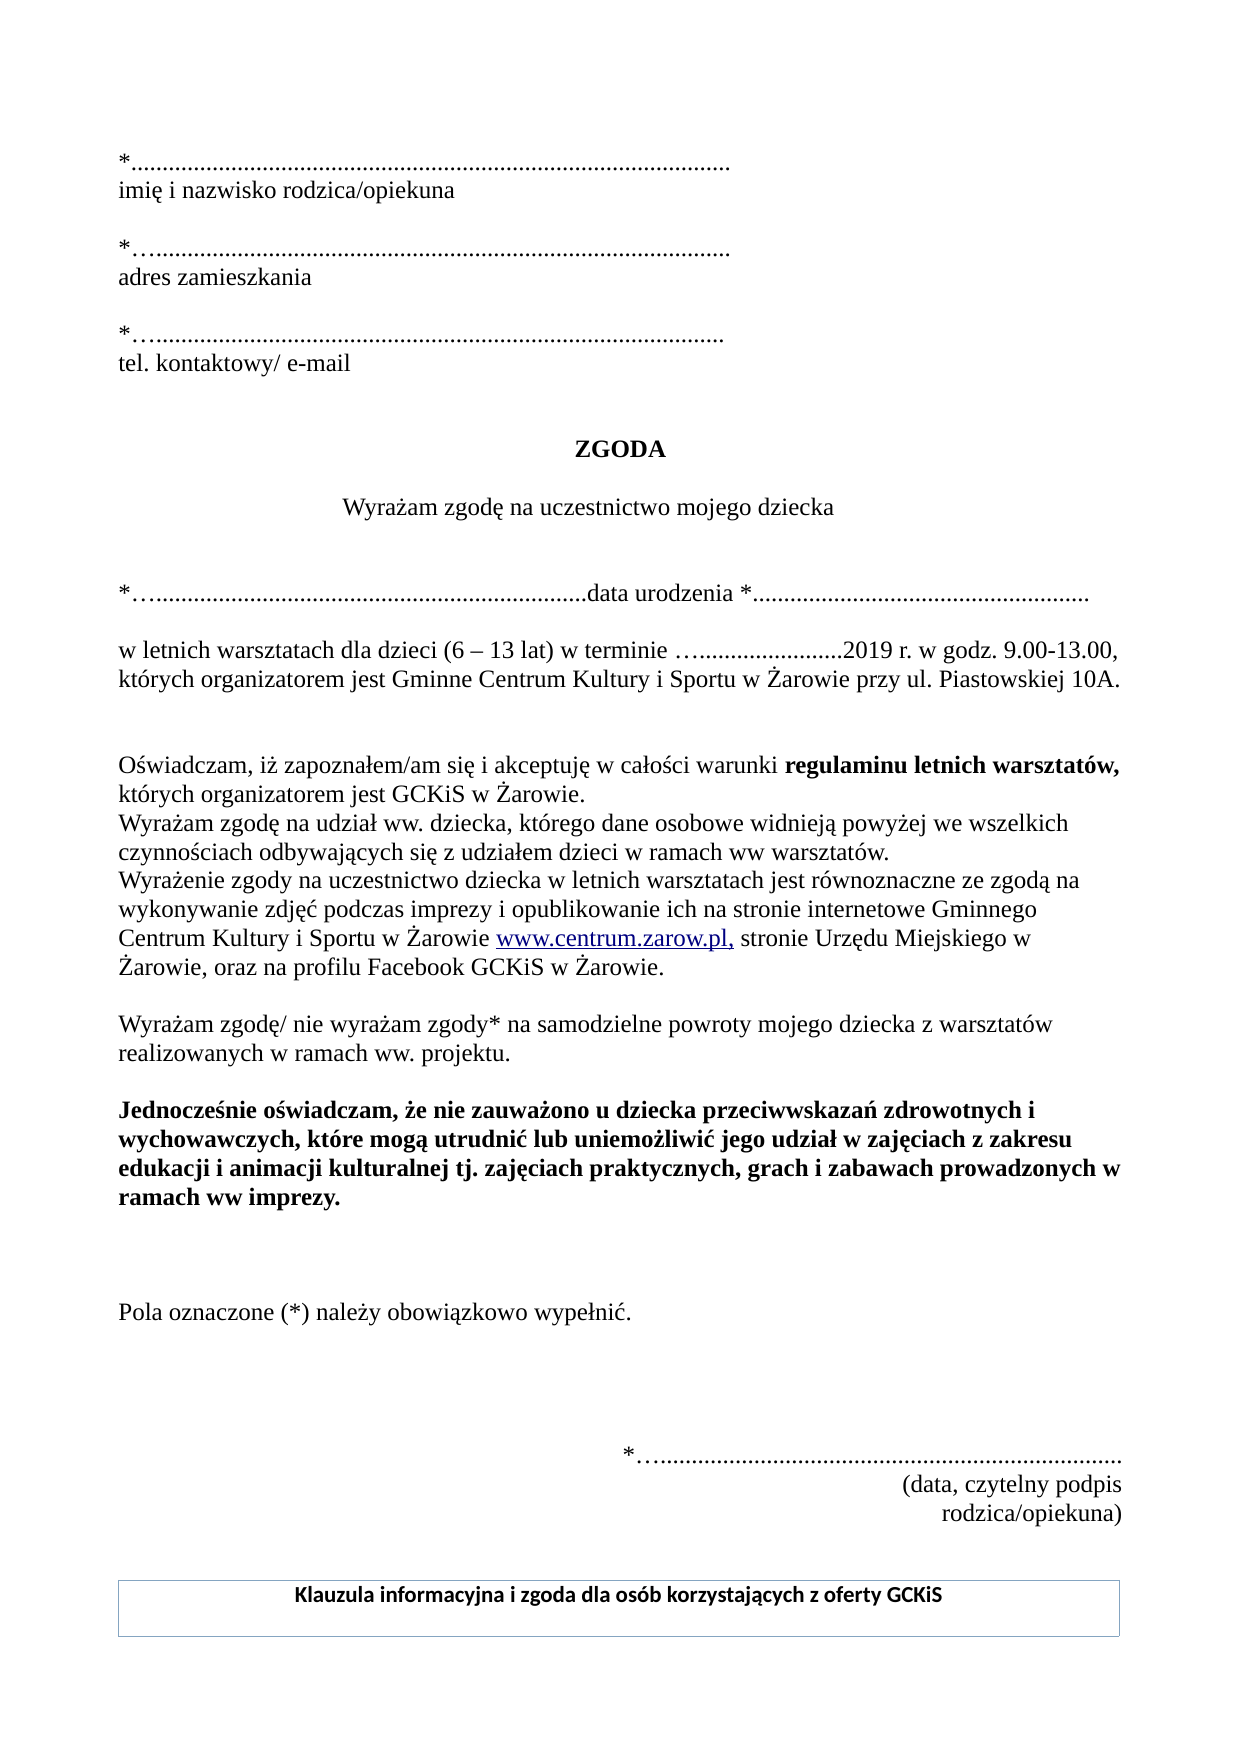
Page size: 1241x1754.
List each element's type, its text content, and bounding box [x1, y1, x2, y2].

text *….....................................................................data urodzenia *...................................................... [118, 578, 1122, 607]
text ZGODA [118, 434, 1122, 463]
text Pola oznaczone (*) należy obowiązkowo wypełnić. [118, 1297, 1122, 1354]
text Wyrażam zgodę/ nie wyrażam zgody* na samodzielne powroty mojego dziecka z warsztatów realizowanych w ramach ww. projektu. Jednocześnie oświadczam, że nie zauważono u dziecka przeciwwskazań zdrowotnych i wychowawczych, które mogą utrudnić lub uniemożliwić jego udział w zajęciach z zakresu edukacji i animacji kulturalnej tj. zajęciach praktycznych, grach i zabawach prowadzonych w ramach ww imprezy. [118, 1009, 1122, 1211]
text Wyrażam zgodę na uczestnictwo mojego dziecka [118, 492, 1122, 521]
text *…........................................................................................... [118, 319, 1122, 348]
table_header Klauzula informacyjna i zgoda dla osób korzystających z oferty GCKiS [119, 1581, 1119, 1636]
text tel. kontaktowy/ e-mail [118, 348, 1122, 377]
text adres zamieszkania [118, 262, 1122, 291]
text *…............................................................................................ [118, 233, 1122, 262]
text imię i nazwisko rodzica/opiekuna [118, 176, 1122, 204]
text w letnich warsztatach dla dzieci (6 – 13 lat) w terminie ….......................2019 r. w godz. 9.00-13.00, których organizatorem jest Gminne Centrum Kultury i Sportu w Żarowie przy ul. Piastowskiej 10A. Oświadczam, iż zapoznałem/am się i akceptuję w całości warunki regulaminu letnich warsztatów, których organizatorem jest GCKiS w Żarowie. Wyrażam zgodę na udział ww. dziecka, którego dane osobowe widnieją powyżej we wszelkich czynnościach odbywających się z udziałem dzieci w ramach ww warsztatów. Wyrażenie zgody na uczestnictwo dziecka w letnich warsztatach jest równoznaczne ze zgodą na wykonywanie zdjęć podczas imprezy i opublikowanie ich na stronie internetowe Gminnego Centrum Kultury i Sportu w Żarowie www.centrum.zarow.pl, stronie Urzędu Miejskiego w Żarowie, oraz na profilu Facebook GCKiS w Żarowie. [118, 636, 1122, 981]
text *................................................................................................ [118, 118, 1122, 176]
text *….......................................................................... (data, czytelny podpis rodzica/opiekuna) [118, 1441, 1122, 1556]
